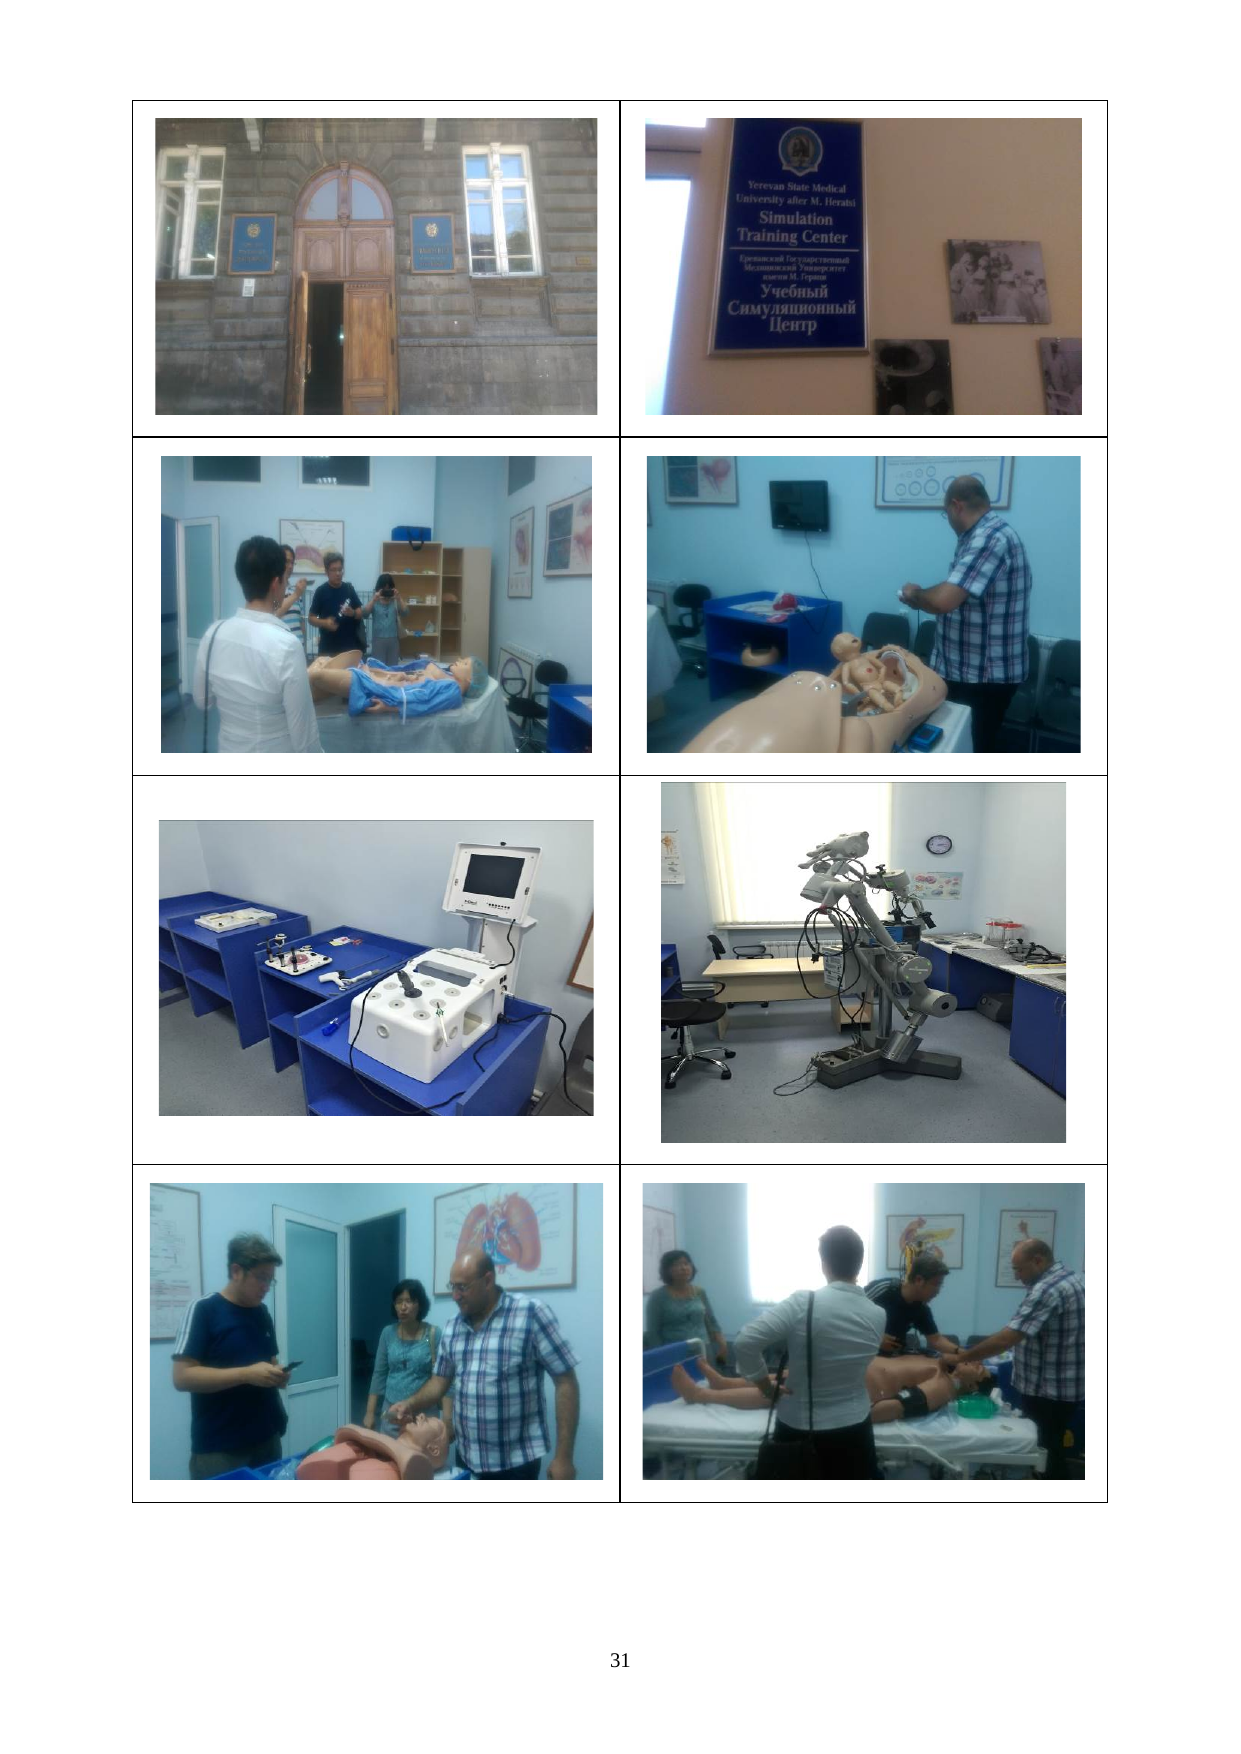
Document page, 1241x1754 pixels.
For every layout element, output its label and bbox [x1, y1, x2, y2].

picture [161, 456, 592, 753]
table_header [621, 101, 1107, 436]
table_header [133, 101, 619, 436]
picture [646, 456, 1081, 753]
picture [149, 1183, 604, 1480]
picture [642, 1183, 1085, 1480]
picture [661, 782, 1067, 1143]
picture [155, 118, 598, 415]
table_cell [621, 776, 1107, 1164]
picture [645, 118, 1082, 415]
picture [158, 820, 594, 1116]
table_cell [621, 438, 1107, 775]
table_cell [133, 1165, 619, 1502]
table_cell [133, 776, 619, 1164]
table_cell [133, 438, 619, 775]
table_cell [621, 1165, 1107, 1502]
